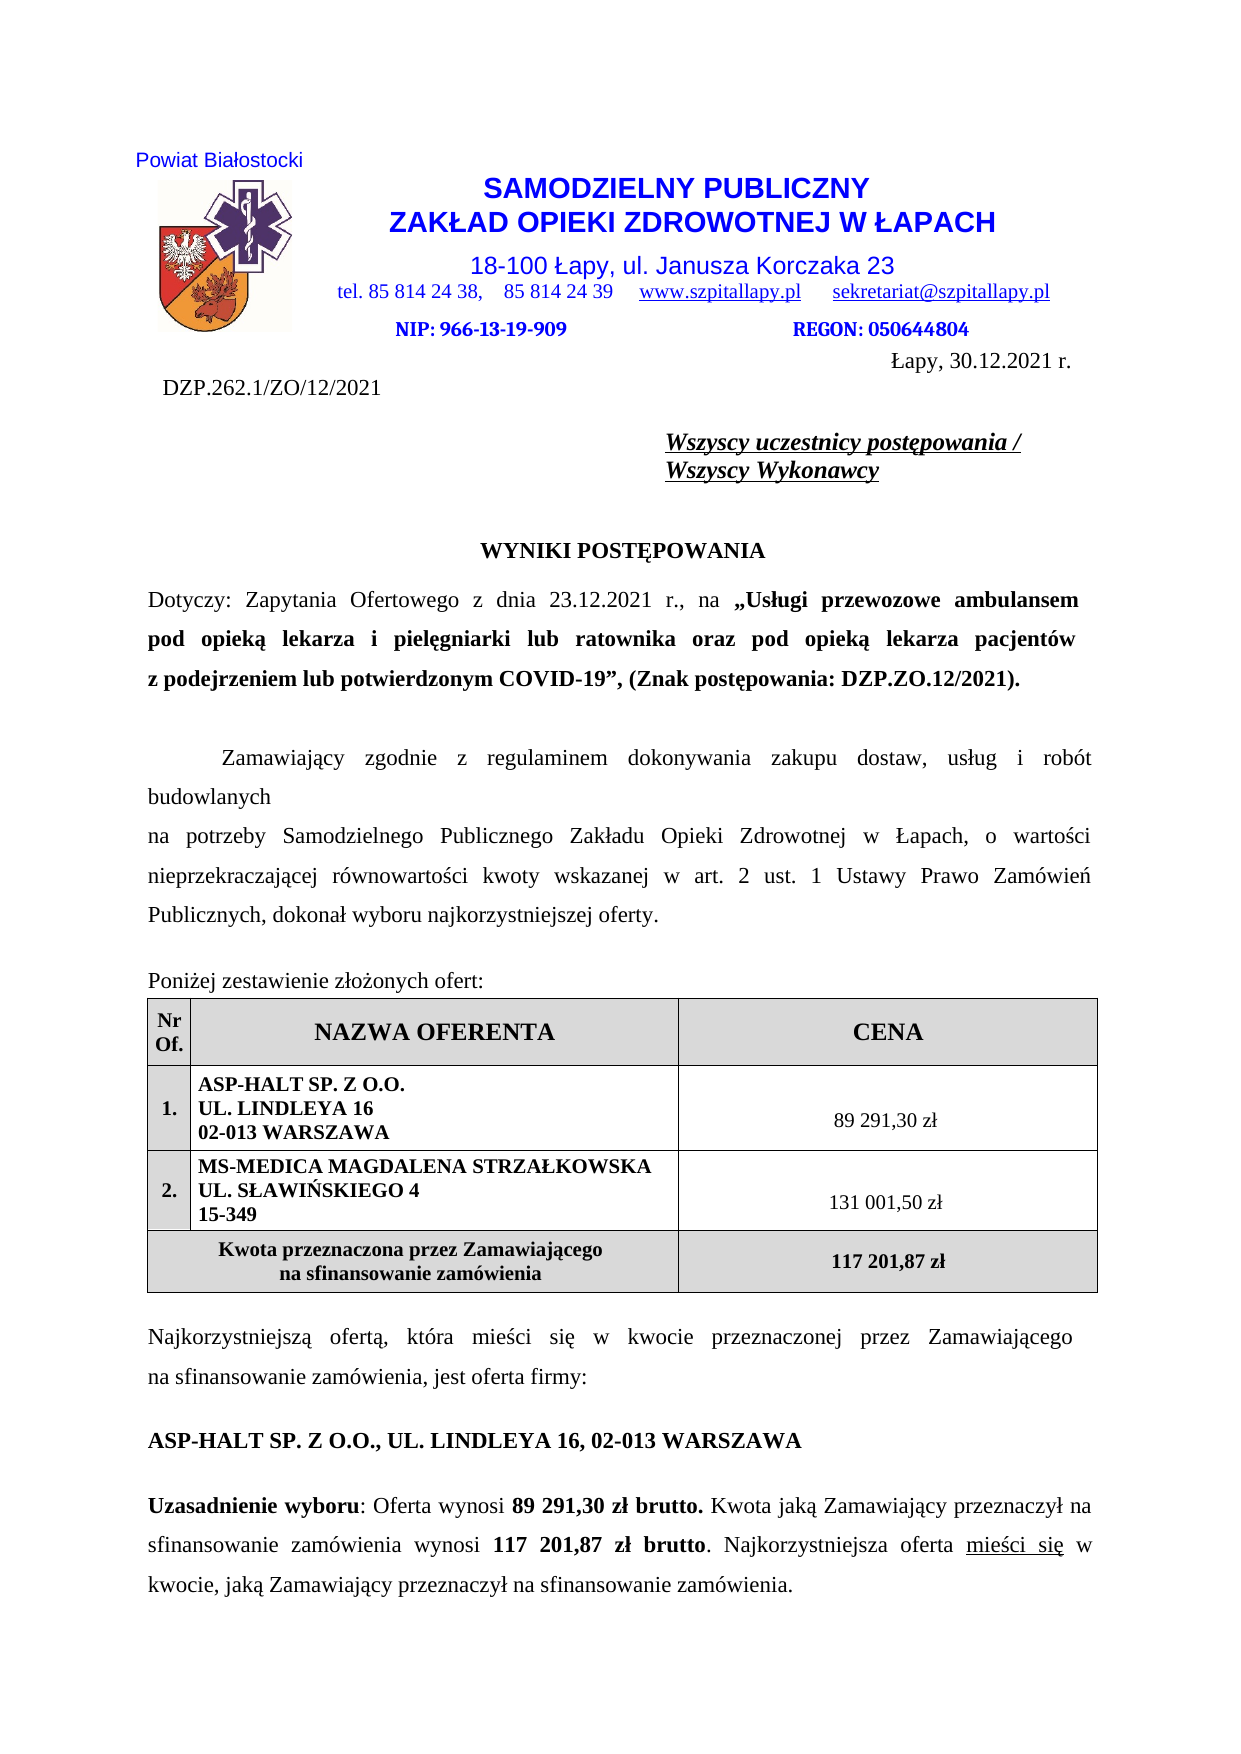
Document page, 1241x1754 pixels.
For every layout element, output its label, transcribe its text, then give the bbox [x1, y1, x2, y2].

text NIP: 966-13-19-909 REGON: 050644804 [148, 318, 1093, 342]
text DZP.262.1/ZO/12/2021 [162, 374, 1093, 400]
text ASP-HALT SP. Z O.O., UL. LINDLEYA 16, 02-013 WARSZAWA [148, 1427, 1093, 1454]
text Najkorzystniejszą ofertą, która mieści się w kwocie przeznaczonej przez Zamawiającego na sfinansowanie zamówienia, jest oferta firmy: [148, 1323, 1093, 1389]
text SAMODZIELNY PUBLICZNY [148, 172, 1093, 205]
table_header CENA [679, 999, 1097, 1065]
text Poniżej zestawienie złożonych ofert: [148, 967, 1093, 994]
text ZAKŁAD OPIEKI ZDROWOTNEJ W ŁAPACH [293, 205, 1093, 239]
text Wszyscy Wykonawcy [664, 456, 1063, 484]
table_cell Kwota przeznaczona przez Zamawiającego na sfinansowanie zamówienia [148, 1231, 678, 1292]
text 18-100 Łapy, ul. Janusza Korczaka 23 [293, 251, 1093, 279]
text Dotyczy: Zapytania Ofertowego z dnia 23.12.2021 r., na „Usługi przewozowe ambulansem pod opieką lekarza i pielęgniarki lub ratownika oraz pod opieką lekarza pacjentów z podejrzeniem lub potwierdzonym COVID-19”, (Znak postępowania: DZP.ZO.12/2021). [148, 586, 1093, 691]
text Zamawiający zgodnie z regulaminem dokonywania zakupu dostaw, usług i robót budowlanych na potrzeby Samodzielnego Publicznego Zakładu Opieki Zdrowotnej w Łapach, o wartości nieprzekraczającej równowartości kwoty wskazanej w art. 2 ust. 1 Ustawy Prawo Zamówień Publicznych, dokonał wyboru najkorzystniejszej oferty. [148, 744, 1093, 928]
table_cell 131 001,50 zł [679, 1151, 1097, 1229]
text Powiat Białostocki [118, 148, 487, 172]
text Łapy, 30.12.2021 r. [148, 345, 1093, 374]
table_cell ASP-HALT SP. Z O.O. UL. LINDLEYA 16 02-013 WARSZAWA [191, 1066, 678, 1150]
table_cell 2. [148, 1151, 190, 1229]
text Wszyscy uczestnicy postępowania / [664, 427, 1063, 456]
table_cell 1. [148, 1066, 190, 1150]
table_header Nr Of. [148, 999, 190, 1065]
text WYNIKI POSTĘPOWANIA [153, 537, 1093, 563]
table_cell 89 291,30 zł [679, 1066, 1097, 1150]
text Uzasadnienie wyboru: Oferta wynosi 89 291,30 zł brutto. Kwota jaką Zamawiający przeznaczył na sfinansowanie zamówienia wynosi 117 201,87 zł brutto. Najkorzystniejsza oferta mieści się w kwocie, jaką Zamawiający przeznaczył na sfinansowanie zamówienia. [148, 1492, 1093, 1597]
table_cell MS-MEDICA MAGDALENA STRZAŁKOWSKA UL. SŁAWIŃSKIEGO 4 15-349 [191, 1151, 678, 1229]
text tel. 85 814 24 38, 85 814 24 39 www.szpitallapy.pl sekretariat@szpitallapy.pl [293, 279, 1093, 303]
table_cell 117 201,87 zł [679, 1231, 1097, 1292]
table_header NAZWA OFERENTA [191, 999, 678, 1065]
